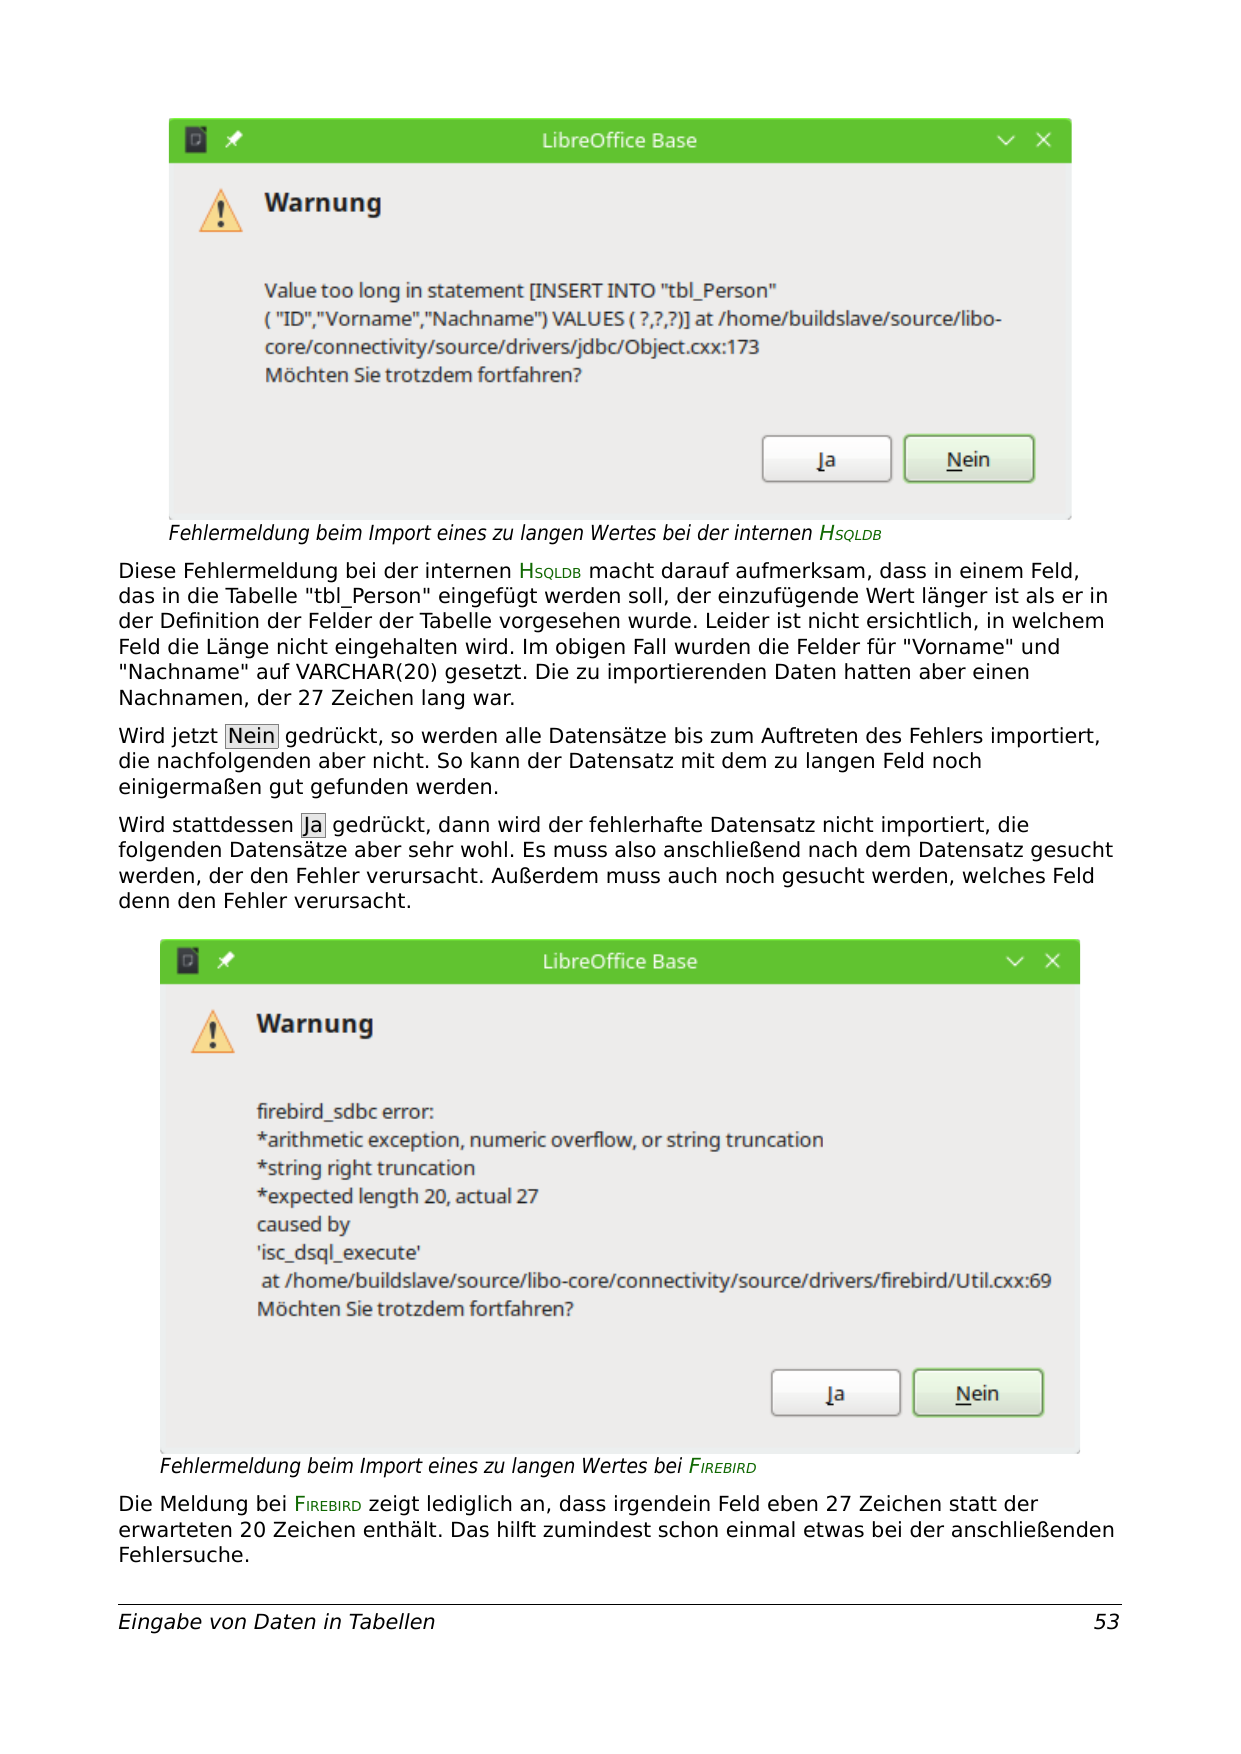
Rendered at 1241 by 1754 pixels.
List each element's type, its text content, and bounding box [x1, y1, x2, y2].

picture [160, 939, 1081, 1454]
picture [168, 118, 1072, 520]
text Wird jetzt Nein gedrückt, so werden alle Datensätze bis zum Auftreten des Fehlers importiert, die nachfolgenden aber nicht. So kann der Datensatz mit dem zu langen Feld noch einigermaßen gut gefunden werden. [118, 724, 1122, 799]
text Diese Fehlermeldung bei der internen Hsqldb macht darauf aufmerksam, dass in einem Feld, das in die Tabelle "tbl_Person" eingefügt werden soll, der einzufügende Wert länger ist als er in der Definition der Felder der Tabelle vorgesehen wurde. Leider ist nicht ersichtlich, in welchem Feld die Länge nicht eingehalten wird. Im obigen Fall wurden die Felder für "Vorname" und "Nachname" auf VARCHAR(20) gesetzt. Die zu importierenden Daten hatten aber einen Nachnamen, der 27 Zeichen lang war. [118, 559, 1122, 710]
text Fehlermeldung beim Import eines zu langen Wertes bei Firebird [160, 1454, 1080, 1479]
text Wird stattdessen Ja gedrückt, dann wird der fehlerhafte Datensatz nicht importiert, die folgenden Datensätze aber sehr wohl. Es muss also anschließend nach dem Datensatz gesucht werden, der den Fehler verursacht. Außerdem muss auch noch gesucht werden, welches Feld denn den Fehler verursacht. [118, 813, 1122, 913]
text Die Meldung bei Firebird zeigt lediglich an, dass irgendein Feld eben 27 Zeichen statt der erwarteten 20 Zeichen enthält. Das hilft zumindest schon einmal etwas bei der anschließenden Fehlersuche. [118, 1492, 1122, 1568]
text Fehlermeldung beim Import eines zu langen Wertes bei der internen Hsqldb [169, 520, 1072, 545]
